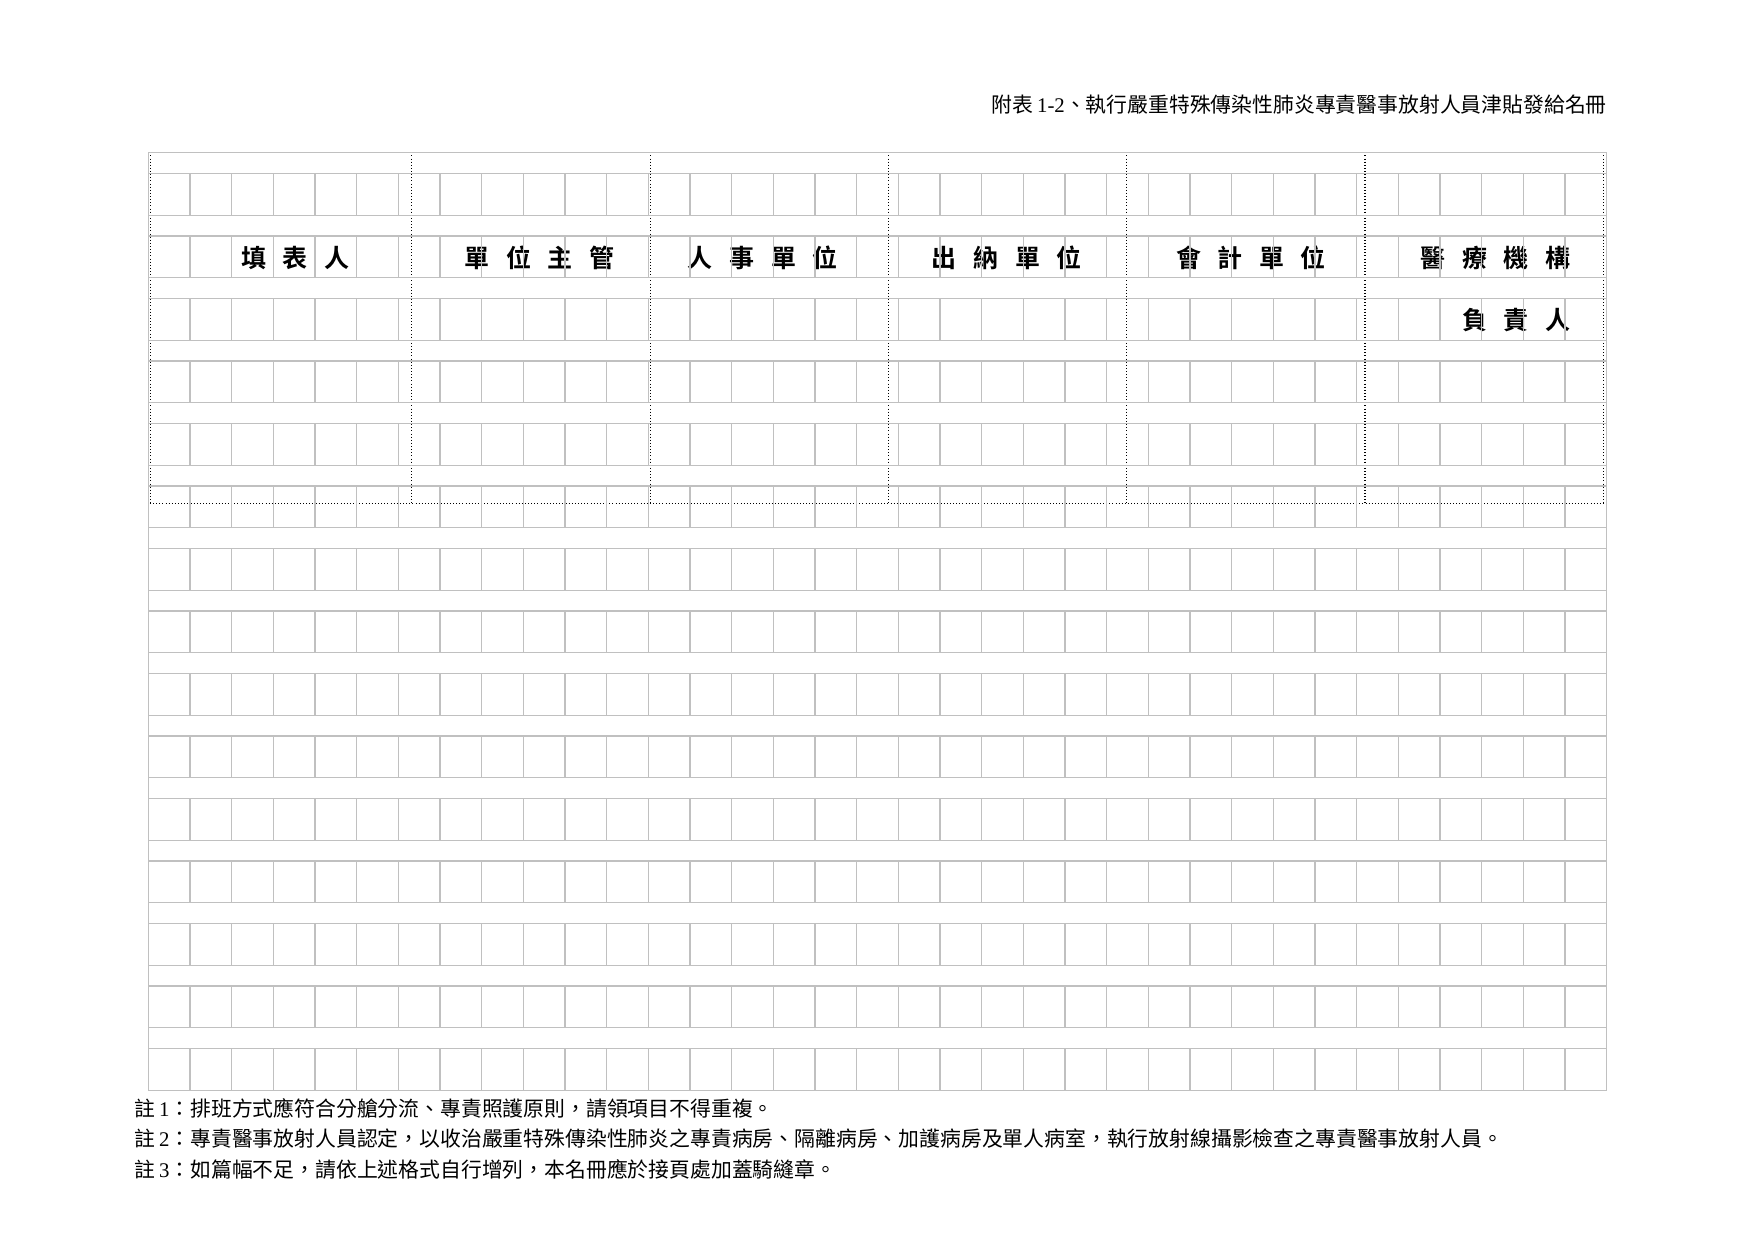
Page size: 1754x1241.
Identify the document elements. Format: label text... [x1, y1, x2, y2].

table_header 會計單位 [1316, 174, 1356, 215]
table_cell [899, 424, 939, 465]
table_cell [524, 424, 564, 465]
table_cell [274, 362, 314, 402]
table_header 醫療機構負責人 [1365, 216, 1603, 235]
table_cell [1441, 362, 1481, 402]
table_cell [316, 424, 356, 465]
table_header 人事單位 [816, 174, 856, 215]
table_header [274, 174, 314, 215]
table_cell [732, 362, 773, 402]
table_cell [691, 424, 731, 465]
table_header 人事單位 [650, 216, 888, 235]
table_header 人事單位 [816, 299, 856, 340]
table_cell [650, 424, 689, 465]
table_cell [191, 362, 231, 402]
table_cell [1107, 487, 1127, 503]
table_header [232, 174, 273, 215]
table_cell [1441, 424, 1481, 465]
table_header [357, 174, 398, 215]
table_header 人事單位 [857, 299, 888, 340]
table_cell [1365, 487, 1398, 503]
table_header 會計單位 [1149, 174, 1189, 215]
table_header 醫療機構負責人 [1482, 174, 1523, 215]
table_header 單位主管 [566, 299, 606, 340]
table_cell [274, 487, 314, 503]
table_header [399, 299, 412, 340]
table_header 出納單位 [889, 299, 898, 340]
table_cell [889, 362, 898, 402]
table_cell [150, 341, 412, 360]
table_cell [412, 424, 439, 465]
table_header 醫療機構負責人 [1524, 174, 1564, 215]
table_cell [566, 424, 606, 465]
table_cell [1127, 487, 1148, 503]
table_cell [941, 424, 981, 465]
table_cell [899, 487, 939, 503]
table_cell [566, 362, 606, 402]
table_header [150, 237, 189, 277]
table_header 出納單位 [889, 278, 1127, 298]
table_cell [889, 487, 898, 503]
table_header 醫療機構負責人 [1365, 299, 1398, 340]
table_cell [482, 424, 523, 465]
table_cell [650, 362, 689, 402]
table_cell [1365, 403, 1603, 423]
table_header 出納單位 [889, 237, 898, 277]
table_header 會計單位 [1127, 237, 1148, 277]
table_header 會計單位 [1274, 174, 1314, 215]
table_cell [650, 487, 689, 503]
table_cell [1399, 362, 1439, 402]
table_header 會計單位 [1232, 174, 1273, 215]
table_cell [412, 487, 439, 503]
table_cell [1127, 341, 1365, 360]
table_cell [524, 362, 564, 402]
table_cell [1107, 424, 1127, 465]
table_cell [889, 466, 1127, 485]
table_header 醫療機構負責人 [1482, 237, 1523, 277]
table_cell [150, 466, 412, 485]
table_header 人事單位 [857, 174, 888, 215]
table_header 醫療機構負責人 [1482, 299, 1523, 340]
table_cell [1316, 362, 1356, 402]
table_header [150, 216, 412, 235]
table_header 會計單位 [1357, 174, 1365, 215]
table_header [191, 237, 231, 277]
table_header [191, 174, 231, 215]
table_header 會計單位 [1149, 299, 1189, 340]
table_cell [1024, 362, 1064, 402]
table_header 出納單位 [982, 299, 1023, 340]
table_cell [774, 424, 814, 465]
table_header 單位主管 [607, 237, 648, 277]
table_cell [1274, 424, 1314, 465]
table_header 出納單位 [982, 237, 1023, 277]
table_header 醫療機構負責人 [1441, 174, 1481, 215]
table_cell [889, 341, 1127, 360]
table_cell [441, 424, 481, 465]
table_cell [150, 362, 189, 402]
table_header 會計單位 [1191, 174, 1231, 215]
table_cell [1127, 424, 1148, 465]
table_header 單位主管 [482, 237, 523, 277]
table_cell [399, 487, 412, 503]
table_cell [441, 362, 481, 402]
table_cell [650, 403, 888, 423]
table_cell [1232, 487, 1273, 503]
table_cell [1024, 487, 1064, 503]
table_header [150, 174, 189, 215]
table_header 出納單位 [941, 237, 981, 277]
table_header 出納單位 [889, 174, 898, 215]
table_header 醫療機構負責人 [1365, 174, 1398, 215]
table_header [150, 278, 412, 298]
table_header 出納單位 [889, 153, 1127, 173]
table_cell [150, 424, 189, 465]
table_cell [1566, 424, 1603, 465]
table_cell [816, 424, 856, 465]
table_cell [232, 487, 273, 503]
table_header 會計單位 [1127, 174, 1148, 215]
table_cell [232, 424, 273, 465]
table_cell [316, 487, 356, 503]
table_header 會計單位 [1316, 237, 1356, 277]
table_header 會計單位 [1357, 237, 1365, 277]
table_header [316, 299, 356, 340]
table_cell [889, 403, 1127, 423]
table_header 醫療機構負責人 [1566, 174, 1603, 215]
table_cell [1127, 362, 1148, 402]
table_cell [191, 487, 231, 503]
table_header 表 [274, 237, 314, 277]
table_header [357, 237, 398, 277]
table_header 人事單位 [650, 153, 888, 173]
table_cell [1316, 487, 1356, 503]
table_cell [1357, 424, 1365, 465]
table_header 人事單位 [732, 299, 773, 340]
table_header 出納單位 [1066, 299, 1106, 340]
table_cell [941, 362, 981, 402]
table_header 單位主管 [441, 237, 481, 277]
table_cell [1524, 424, 1564, 465]
table_header 出納單位 [1066, 174, 1106, 215]
table_cell [774, 362, 814, 402]
table_header 單位主管 [412, 237, 439, 277]
table_header [357, 299, 398, 340]
table_header 會計單位 [1316, 299, 1356, 340]
table_header 醫療機構負責人 [1566, 299, 1603, 340]
table_cell [857, 362, 888, 402]
table_cell [732, 424, 773, 465]
table_cell [191, 424, 231, 465]
table_header 單位主管 [441, 299, 481, 340]
table_cell [1149, 362, 1189, 402]
table_header 單位主管 [412, 216, 650, 235]
table_header 人事單位 [774, 237, 814, 277]
table_header 會計單位 [1274, 237, 1314, 277]
table_header 填 [232, 237, 273, 277]
table_cell [1066, 487, 1106, 503]
table_cell [566, 487, 606, 503]
table_header 醫療機構負責人 [1441, 299, 1481, 340]
table_cell [1482, 487, 1523, 503]
table_cell [232, 362, 273, 402]
table_cell [650, 341, 888, 360]
table_cell [150, 487, 189, 503]
table_cell [1191, 362, 1231, 402]
table_header 出納單位 [1066, 237, 1106, 277]
table_cell [1191, 424, 1231, 465]
table_cell [412, 403, 650, 423]
table_cell [412, 362, 439, 402]
table_cell [1365, 341, 1603, 360]
table_cell [412, 466, 650, 485]
table_header [316, 174, 356, 215]
table_cell [1274, 362, 1314, 402]
table_cell [982, 362, 1023, 402]
table_cell [524, 487, 564, 503]
table_cell [607, 424, 648, 465]
table_cell [1149, 487, 1189, 503]
table_header 單位主管 [524, 299, 564, 340]
table_header 出納單位 [1024, 237, 1064, 277]
table_cell [1024, 424, 1064, 465]
table_cell [1399, 487, 1439, 503]
table_header 醫療機構負責人 [1365, 278, 1603, 298]
table_header 單位主管 [412, 299, 439, 340]
table_header 出納單位 [941, 299, 981, 340]
table_header 人事單位 [691, 299, 731, 340]
table_header 單位主管 [482, 299, 523, 340]
table_cell [399, 424, 412, 465]
table_header 會計單位 [1127, 278, 1365, 298]
table_cell [357, 424, 398, 465]
table_header 會計單位 [1274, 299, 1314, 340]
table_cell [1127, 466, 1365, 485]
table_cell [1566, 362, 1603, 402]
table_cell [1066, 362, 1106, 402]
table_header 人事單位 [732, 237, 773, 277]
table_header 出納單位 [889, 216, 1127, 235]
table_header 單位主管 [524, 237, 564, 277]
table_cell [1524, 362, 1564, 402]
table_header 會計單位 [1149, 237, 1189, 277]
table_cell [316, 362, 356, 402]
table_cell [1107, 362, 1127, 402]
table_header 單位主管 [566, 174, 606, 215]
table_header 單位主管 [607, 174, 648, 215]
table_header 醫療機構負責人 [1441, 237, 1481, 277]
table_cell [399, 362, 412, 402]
table_cell [1066, 424, 1106, 465]
table_cell [357, 487, 398, 503]
table_cell [982, 487, 1023, 503]
table_cell [1316, 424, 1356, 465]
table_cell [607, 487, 648, 503]
table_header 單位主管 [482, 174, 523, 215]
table_header 醫療機構負責人 [1399, 237, 1439, 277]
table_cell [1357, 487, 1365, 503]
table_cell [941, 487, 981, 503]
table_header 人事單位 [650, 237, 689, 277]
table_header 醫療機構負責人 [1566, 237, 1603, 277]
table_header 出納單位 [941, 174, 981, 215]
table_cell [1232, 362, 1273, 402]
table_cell [1357, 362, 1365, 402]
table_cell [1365, 424, 1398, 465]
table_header [232, 299, 273, 340]
table_cell [816, 362, 856, 402]
table_header 出納單位 [1024, 174, 1064, 215]
table_header 單位主管 [524, 174, 564, 215]
table_header [150, 299, 189, 340]
table_cell [857, 487, 888, 503]
table_cell [1482, 362, 1523, 402]
table_cell [732, 487, 773, 503]
table_header 醫療機構負責人 [1399, 174, 1439, 215]
table_header 單位主管 [412, 174, 439, 215]
table_header 單位主管 [412, 278, 650, 298]
table_cell [691, 362, 731, 402]
table_cell [1441, 487, 1481, 503]
table_header 人事單位 [774, 299, 814, 340]
table_cell [412, 341, 650, 360]
table_header [191, 299, 231, 340]
table_header 人事單位 [650, 174, 689, 215]
table_cell [1365, 466, 1603, 485]
table_cell [1149, 424, 1189, 465]
table_header 人事單位 [650, 278, 888, 298]
table_header 單位主管 [441, 174, 481, 215]
table_header 醫療機構負責人 [1399, 299, 1439, 340]
table_cell [1191, 487, 1231, 503]
table_header 出納單位 [1024, 299, 1064, 340]
table_header 會計單位 [1127, 299, 1148, 340]
table_header 出納單位 [982, 174, 1023, 215]
table_header 出納單位 [899, 299, 939, 340]
table_header [150, 153, 412, 173]
table_header 出納單位 [899, 174, 939, 215]
table_header 會計單位 [1232, 237, 1273, 277]
table_header [399, 237, 412, 277]
table_header 單位主管 [607, 299, 648, 340]
table_header 人事單位 [732, 174, 773, 215]
table_cell [857, 424, 888, 465]
table_cell [607, 362, 648, 402]
table_cell [1365, 362, 1398, 402]
table_cell [1566, 487, 1603, 503]
table_header 人事單位 [816, 237, 856, 277]
table_cell [1399, 424, 1439, 465]
table_header 會計單位 [1127, 153, 1365, 173]
table_cell [899, 362, 939, 402]
table_header 會計單位 [1127, 216, 1365, 235]
table_header 單位主管 [566, 237, 606, 277]
table_cell [482, 487, 523, 503]
table_cell [150, 403, 412, 423]
table_header [399, 174, 412, 215]
table_header 會計單位 [1191, 237, 1231, 277]
table_header 出納單位 [1107, 299, 1127, 340]
table_cell [1524, 487, 1564, 503]
table_cell [1232, 424, 1273, 465]
table_cell [482, 362, 523, 402]
table_cell [691, 487, 731, 503]
table_cell [357, 362, 398, 402]
table_cell [441, 487, 481, 503]
table_header 出納單位 [1107, 174, 1127, 215]
table_header 人 [316, 237, 356, 277]
table_header 單位主管 [412, 153, 650, 173]
table_header [274, 299, 314, 340]
table_header 醫療機構負責人 [1524, 237, 1564, 277]
table_header 人事單位 [650, 299, 689, 340]
table_header 醫療機構負責人 [1524, 299, 1564, 340]
table_cell [1482, 424, 1523, 465]
table_header 醫療機構負責人 [1365, 153, 1603, 173]
table_cell [774, 487, 814, 503]
table_cell [1127, 403, 1365, 423]
table_cell [982, 424, 1023, 465]
table_cell [274, 424, 314, 465]
table_cell [889, 424, 898, 465]
table_header 會計單位 [1357, 299, 1365, 340]
table_header 人事單位 [691, 237, 731, 277]
table_cell [1274, 487, 1314, 503]
table_cell [816, 487, 856, 503]
table_header 會計單位 [1232, 299, 1273, 340]
table_header 出納單位 [1107, 237, 1127, 277]
table_header 醫療機構負責人 [1365, 237, 1398, 277]
table_header 人事單位 [691, 174, 731, 215]
table_header 出納單位 [899, 237, 939, 277]
table_header 人事單位 [774, 174, 814, 215]
table_header 人事單位 [857, 237, 888, 277]
table_cell [650, 466, 888, 485]
table_header 會計單位 [1191, 299, 1231, 340]
